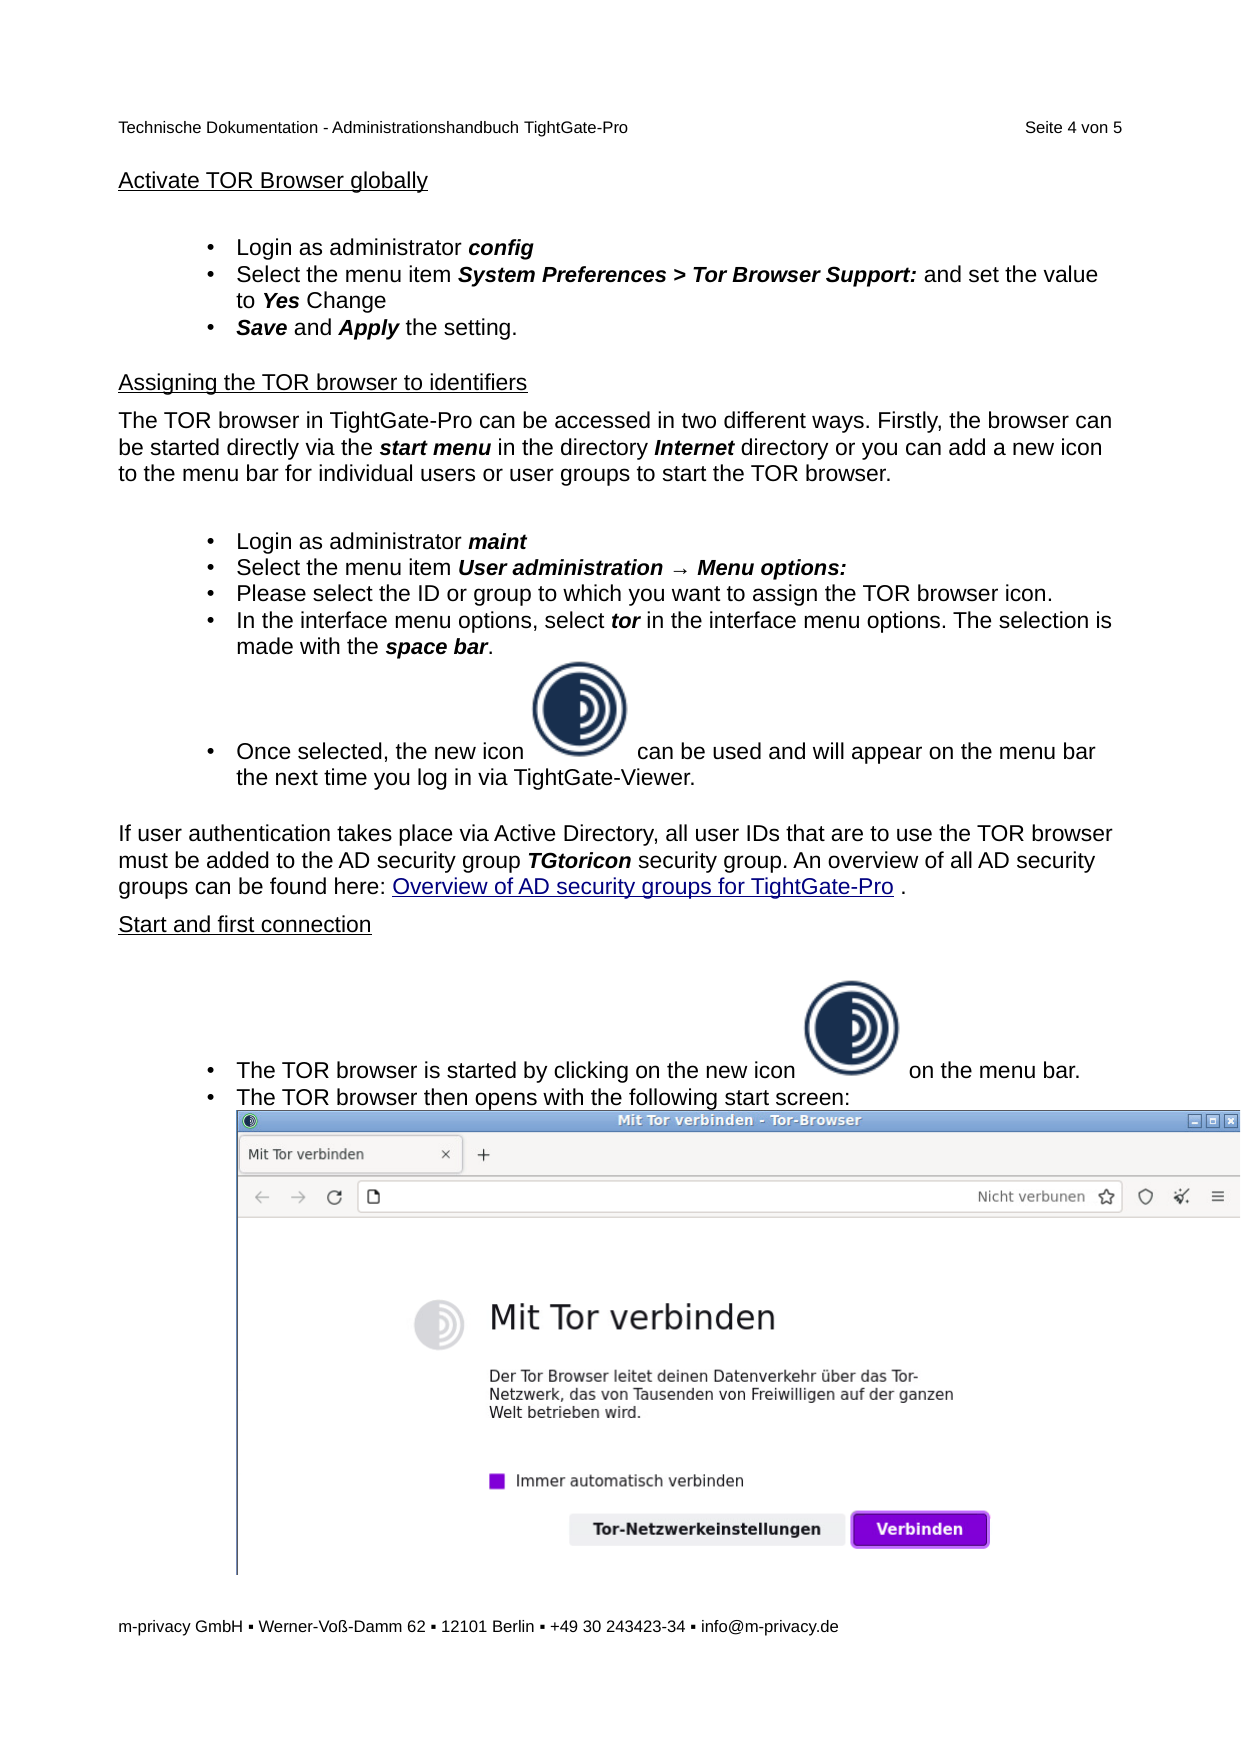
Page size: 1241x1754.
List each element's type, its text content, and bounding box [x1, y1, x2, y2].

list Login as administrator config [207, 234, 1122, 261]
text Activate TOR Browser globally [118, 167, 1122, 193]
list Select the menu item User administration → Menu options: [207, 554, 1122, 580]
text Start and first connection [118, 911, 1122, 937]
list Once selected, the new icon can be used and will appear on the menu bar the next time you log in via TightGate-Viewer. [207, 659, 1122, 791]
list In the interface menu options, select tor in the interface menu options. The selection is made with the space bar. [207, 607, 1122, 659]
list Save and Apply the setting. [207, 313, 1122, 340]
list The TOR browser then opens with the following start screen: [207, 1083, 1122, 1574]
picture [236, 1110, 1241, 1575]
text The TOR browser in TightGate-Pro can be accessed in two different ways. Firstly, the browser can be started directly via the start menu in the directory Internet directory or you can add a new icon to the menu bar for individual users or user groups to start the TOR browser. [118, 407, 1122, 486]
list Select the menu item System Preferences > Tor Browser Support: and set the value to Yes Change [207, 261, 1122, 313]
text If user authentication takes place via Active Directory, all user IDs that are to use the TOR browser must be added to the AD security group TGtoricon security group. An overview of all AD security groups can be found here: Overview of AD security groups for TightGate-Pro . [118, 820, 1122, 899]
list Please select the ID or group to which you want to assign the TOR browser icon. [207, 580, 1122, 607]
list Login as administrator maint [207, 528, 1122, 554]
text Assigning the TOR browser to identifiers [118, 369, 1122, 396]
list The TOR browser is started by clicking on the new icon on the menu bar. [207, 979, 1122, 1083]
picture [530, 659, 631, 760]
picture [802, 978, 903, 1079]
